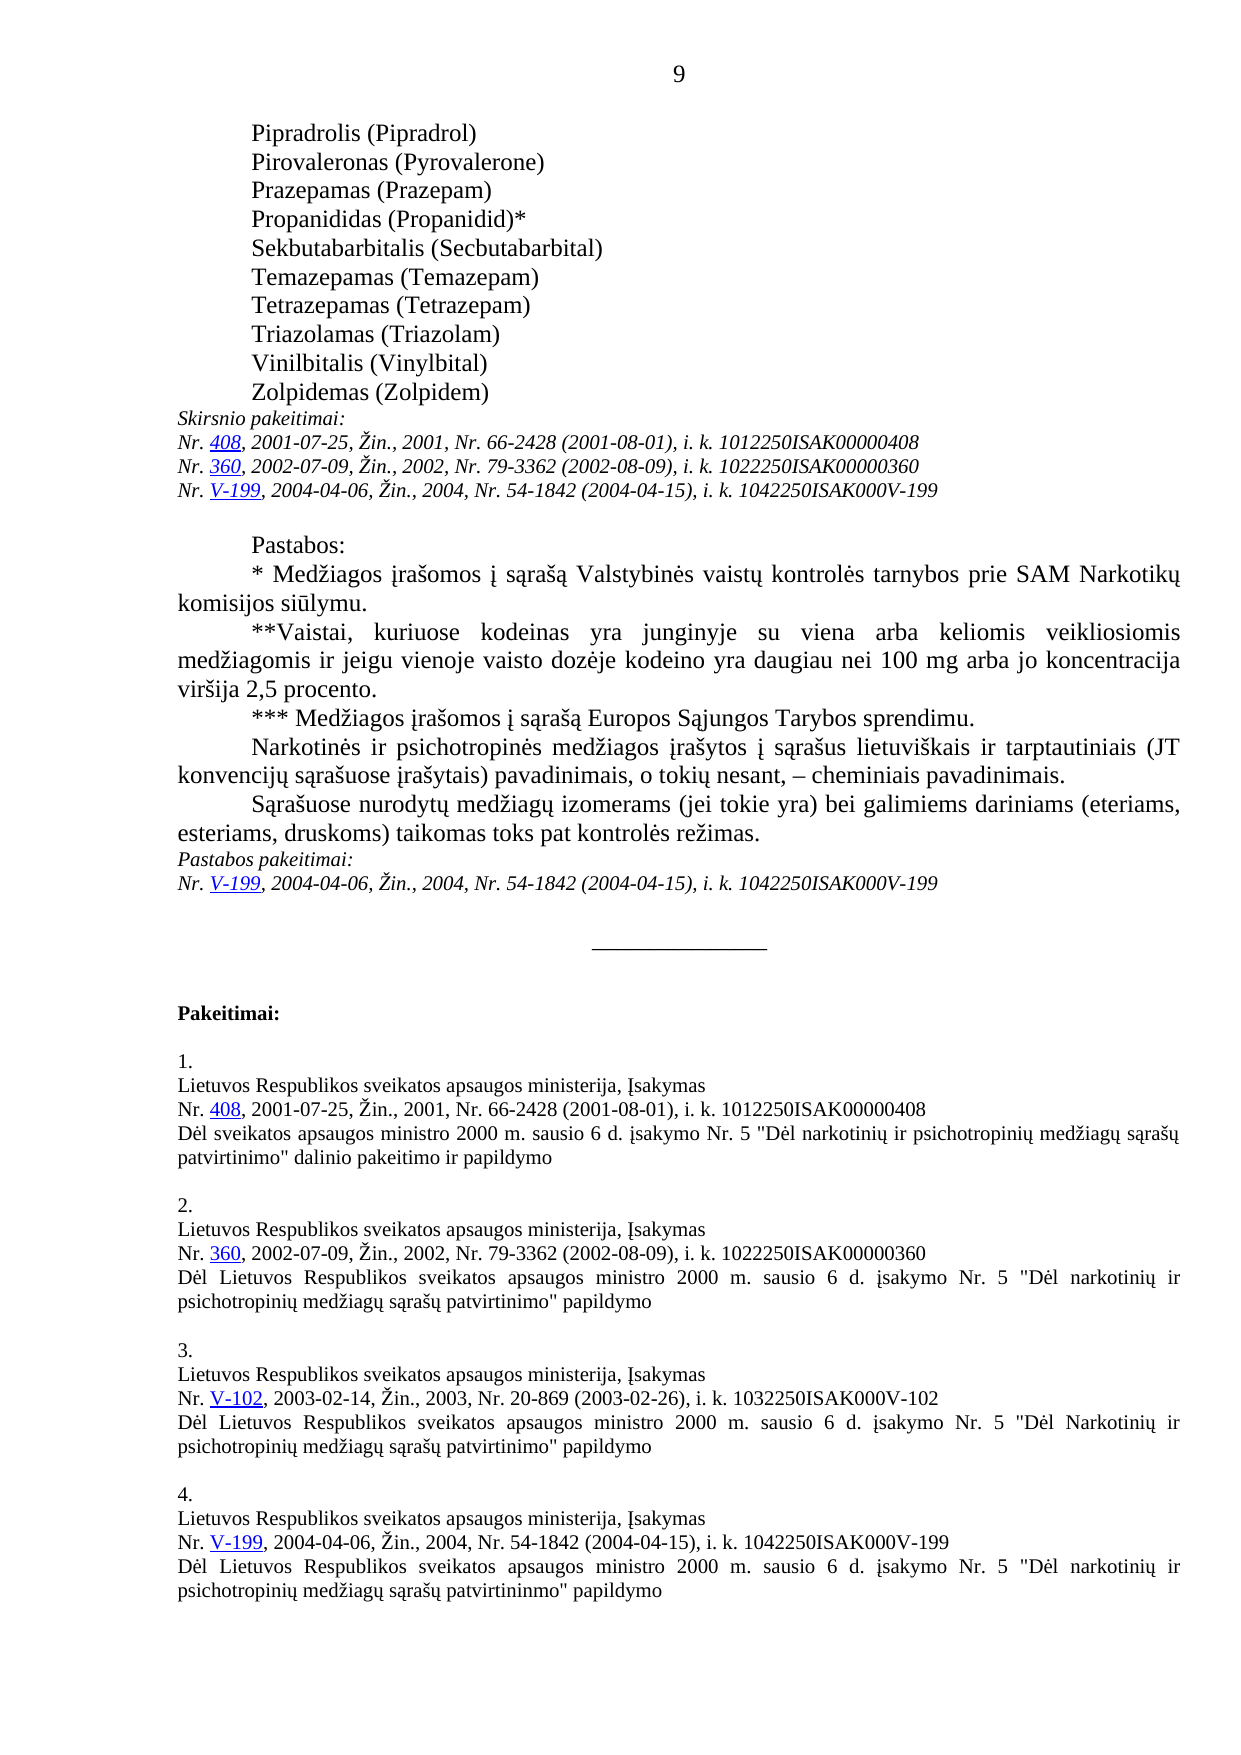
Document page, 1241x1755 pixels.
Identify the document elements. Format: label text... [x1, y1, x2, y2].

text Pirovaleronas (Pyrovalerone) [177, 147, 1181, 176]
text Nr. 408, 2001-07-25, Žin., 2001, Nr. 66-2428 (2001-08-01), i. k. 1012250ISAK00000408 [177, 1097, 1181, 1121]
text Dėl Lietuvos Respublikos sveikatos apsaugos ministro 2000 m. sausio 6 d. įsakymo Nr. 5 "Dėl narkotinių ir psichotropinių medžiagų sąrašų patvirtininmo" papildymo [177, 1554, 1181, 1602]
text Zolpidemas (Zolpidem) [177, 377, 1181, 406]
text Tetrazepamas (Tetrazepam) [177, 291, 1181, 319]
text Pastabos pakeitimai: [177, 847, 1181, 871]
text Lietuvos Respublikos sveikatos apsaugos ministerija, Įsakymas [177, 1217, 1181, 1241]
text Nr. 360, 2002-07-09, Žin., 2002, Nr. 79-3362 (2002-08-09), i. k. 1022250ISAK00000360 [177, 1241, 1181, 1265]
text Temazepamas (Temazepam) [177, 262, 1181, 291]
text Lietuvos Respublikos sveikatos apsaugos ministerija, Įsakymas [177, 1506, 1181, 1530]
text Lietuvos Respublikos sveikatos apsaugos ministerija, Įsakymas [177, 1362, 1181, 1386]
text Skirsnio pakeitimai: [177, 406, 1181, 430]
text Nr. 408, 2001-07-25, Žin., 2001, Nr. 66-2428 (2001-08-01), i. k. 1012250ISAK00000408 [177, 430, 1181, 454]
text Lietuvos Respublikos sveikatos apsaugos ministerija, Įsakymas [177, 1073, 1181, 1097]
text 3. [177, 1337, 1181, 1362]
text Nr. V-102, 2003-02-14, Žin., 2003, Nr. 20-869 (2003-02-26), i. k. 1032250ISAK000V-102 [177, 1386, 1181, 1410]
text 1. [177, 1049, 1181, 1073]
text Pastabos: [177, 531, 1181, 559]
text Vinilbitalis (Vinylbital) [177, 348, 1181, 377]
text Pakeitimai: [177, 1001, 1181, 1025]
text Sąrašuose nurodytų medžiagų izomerams (jei tokie yra) bei galimiems dariniams (eteriams, esteriams, druskoms) taikomas toks pat kontrolės režimas. [177, 789, 1181, 847]
text Nr. V-199, 2004-04-06, Žin., 2004, Nr. 54-1842 (2004-04-15), i. k. 1042250ISAK000V-199 [177, 871, 1181, 895]
text **Vaistai, kuriuose kodeinas yra junginyje su viena arba keliomis veikliosiomis medžiagomis ir jeigu vienoje vaisto dozėje kodeino yra daugiau nei 100 mg arba jo koncentracija viršija 2,5 procento. [177, 617, 1181, 703]
text Sekbutabarbitalis (Secbutabarbital) [177, 233, 1181, 262]
text * Medžiagos įrašomos į sąrašą Valstybinės vaistų kontrolės tarnybos prie SAM Narkotikų komisijos siūlymu. [177, 559, 1181, 617]
text Triazolamas (Triazolam) [177, 319, 1181, 348]
text Nr. V-199, 2004-04-06, Žin., 2004, Nr. 54-1842 (2004-04-15), i. k. 1042250ISAK000V-199 [177, 478, 1181, 502]
text ______________ [177, 924, 1181, 952]
text Dėl sveikatos apsaugos ministro 2000 m. sausio 6 d. įsakymo Nr. 5 "Dėl narkotinių ir psichotropinių medžiagų sąrašų patvirtinimo" dalinio pakeitimo ir papildymo [177, 1121, 1181, 1169]
text Narkotinės ir psichotropinės medžiagos įrašytos į sąrašus lietuviškais ir tarptautiniais (JT konvencijų sąrašuose įrašytais) pavadinimais, o tokių nesant, – cheminiais pavadinimais. [177, 732, 1181, 789]
text Propanididas (Propanidid)* [177, 204, 1181, 233]
text Nr. 360, 2002-07-09, Žin., 2002, Nr. 79-3362 (2002-08-09), i. k. 1022250ISAK00000360 [177, 454, 1181, 478]
text *** Medžiagos įrašomos į sąrašą Europos Sąjungos Tarybos sprendimu. [177, 703, 1181, 732]
text Dėl Lietuvos Respublikos sveikatos apsaugos ministro 2000 m. sausio 6 d. įsakymo Nr. 5 "Dėl Narkotinių ir psichotropinių medžiagų sąrašų patvirtinimo" papildymo [177, 1410, 1181, 1458]
text 4. [177, 1482, 1181, 1506]
text Dėl Lietuvos Respublikos sveikatos apsaugos ministro 2000 m. sausio 6 d. įsakymo Nr. 5 "Dėl narkotinių ir psichotropinių medžiagų sąrašų patvirtinimo" papildymo [177, 1265, 1181, 1313]
text Prazepamas (Prazepam) [177, 176, 1181, 204]
text 2. [177, 1193, 1181, 1217]
text Nr. V-199, 2004-04-06, Žin., 2004, Nr. 54-1842 (2004-04-15), i. k. 1042250ISAK000V-199 [177, 1530, 1181, 1554]
text Pipradrolis (Pipradrol) [177, 118, 1181, 147]
